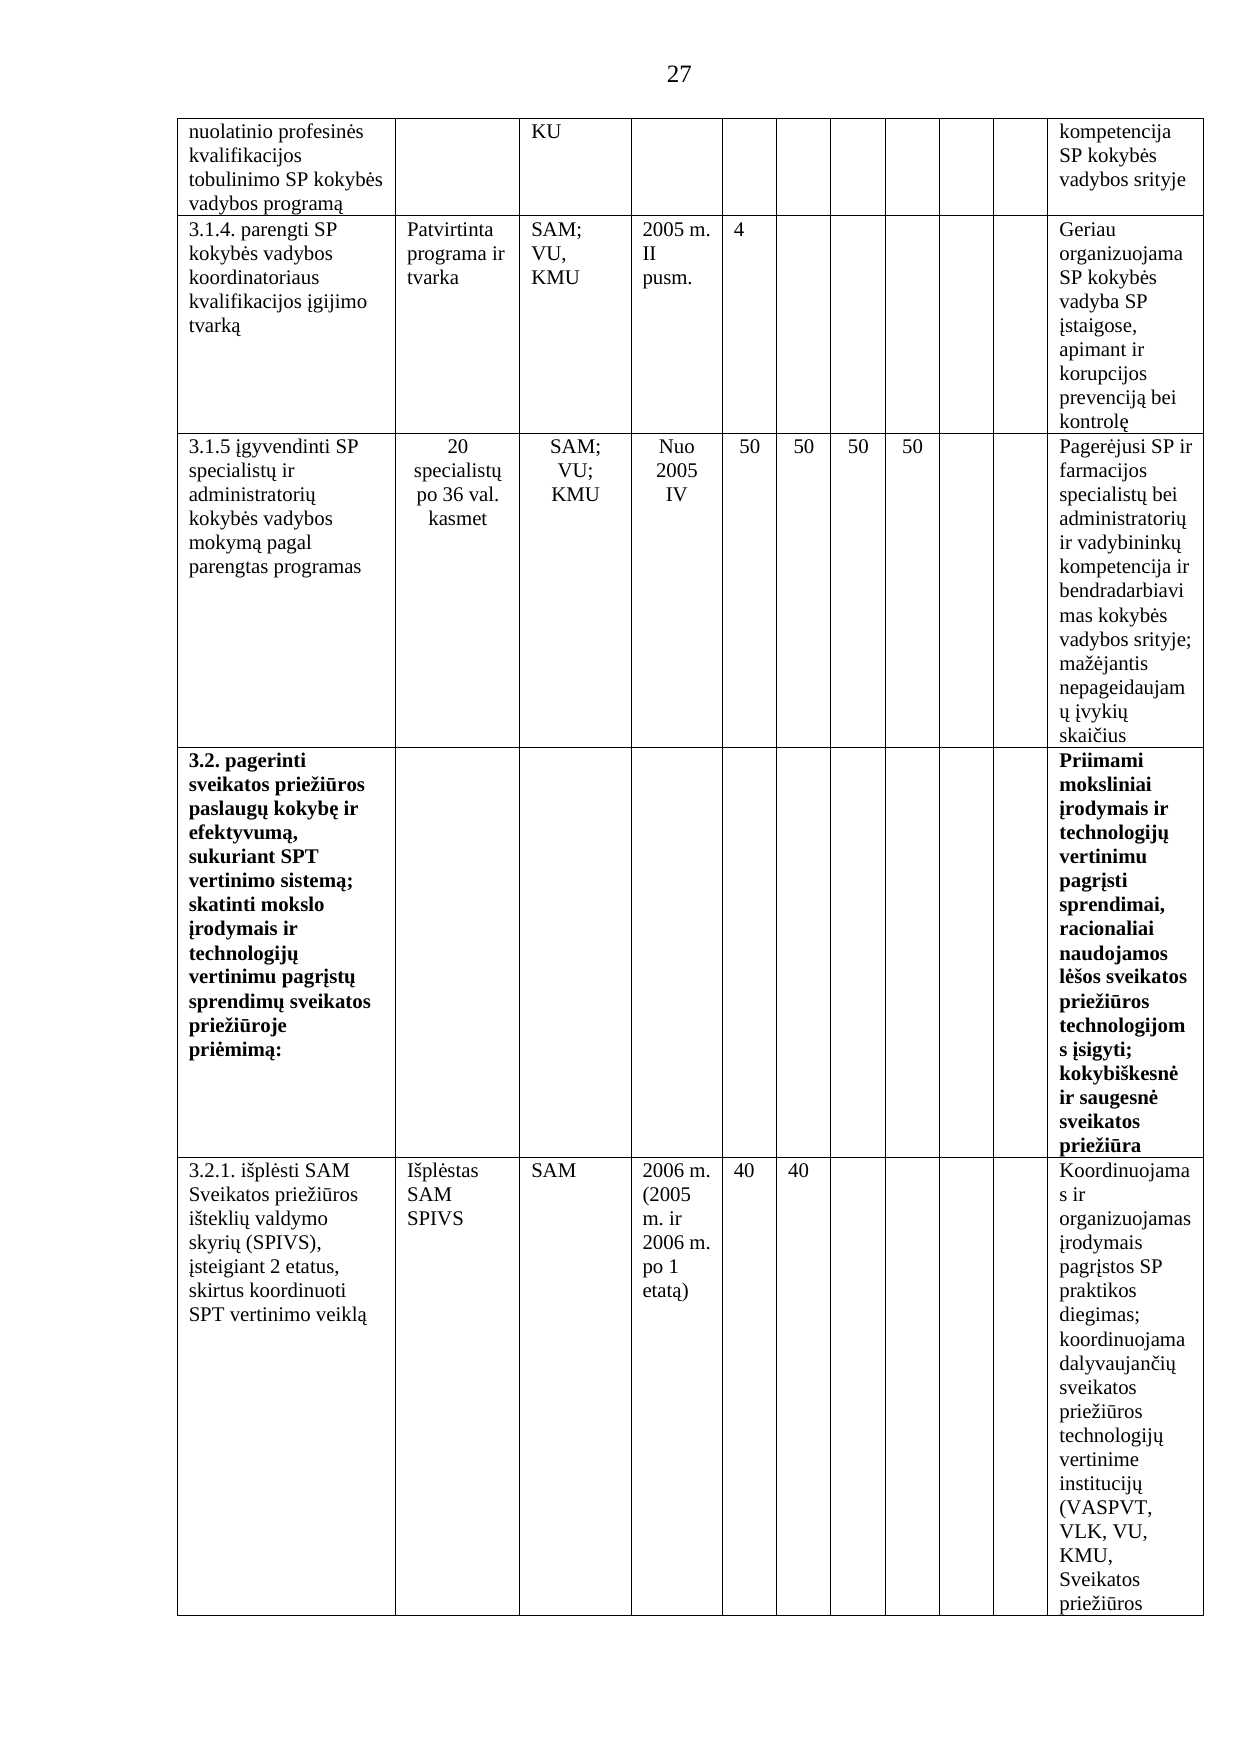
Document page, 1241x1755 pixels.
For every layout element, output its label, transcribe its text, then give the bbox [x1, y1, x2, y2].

table_cell [994, 216, 1047, 433]
table_cell Išplėstas SAM SPIVS [396, 1158, 519, 1615]
table_cell 3.1.4. parengti SP kokybės vadybos koordinatoriaus kvalifikacijos įgijimo tvarką [178, 216, 395, 433]
table_cell SAM; VU; KMU [520, 434, 631, 747]
table_cell [520, 748, 631, 1157]
table_cell Patvirtinta programa ir tvarka [396, 216, 519, 433]
table_cell 40 [777, 1158, 830, 1615]
table_cell Pagerėjusi SP ir farmacijos specialistų bei administratorių ir vadybininkų kompetencija ir bendradarbiavimas kokybės vadybos srityje; mažėjantis nepageidaujamų įvykių skaičius [1048, 434, 1203, 747]
table_cell 2006 m. (2005 m. ir 2006 m. po 1 etatą) [632, 1158, 722, 1615]
table_cell [994, 434, 1047, 747]
table_cell 4 [723, 216, 776, 433]
table_cell [994, 1158, 1047, 1615]
table_cell [777, 119, 830, 215]
table_cell Nuo 2005 IV [632, 434, 722, 747]
table_cell [777, 748, 830, 1157]
table_cell [831, 1158, 885, 1615]
table_cell [940, 434, 993, 747]
table_cell 50 [831, 434, 885, 747]
table_cell [940, 1158, 993, 1615]
table_cell 50 [723, 434, 776, 747]
table_cell [831, 216, 885, 433]
table_cell 2005 m. II pusm. [632, 216, 722, 433]
table_cell KU [520, 119, 631, 215]
table_cell 3.2.1. išplėsti SAM Sveikatos priežiūros išteklių valdymo skyrių (SPIVS), įsteigiant 2 etatus, skirtus koordinuoti SPT vertinimo veiklą [178, 1158, 395, 1615]
table_cell SAM [520, 1158, 631, 1615]
table_cell [632, 748, 722, 1157]
table_cell Koordinuojamas ir organizuojamas įrodymais pagrįstos SP praktikos diegimas; koordinuojama dalyvaujančių sveikatos priežiūros technologijų vertinime institucijų (VASPVT, VLK, VU, KMU, Sveikatos priežiūros [1048, 1158, 1203, 1615]
table_cell 3.1.5 įgyvendinti SP specialistų ir administratorių kokybės vadybos mokymą pagal parengtas programas [178, 434, 395, 747]
table_cell kompetencija SP kokybės vadybos srityje [1048, 119, 1203, 215]
table_cell 3.2. pagerinti sveikatos priežiūros paslaugų kokybę ir efektyvumą, sukuriant SPT vertinimo sistemą; skatinti mokslo įrodymais ir technologijų vertinimu pagrįstų sprendimų sveikatos priežiūroje priėmimą: [178, 748, 395, 1157]
table_cell [396, 119, 519, 215]
table_cell [723, 748, 776, 1157]
table_cell [940, 216, 993, 433]
table_cell [994, 748, 1047, 1157]
table_cell 20 specialistų po 36 val. kasmet [396, 434, 519, 747]
table_cell Geriau organizuojama SP kokybės vadyba SP įstaigose, apimant ir korupcijos prevenciją bei kontrolę [1048, 216, 1203, 433]
table_cell [396, 748, 519, 1157]
table_cell [777, 216, 830, 433]
table_cell Priimami moksliniai įrodymais ir technologijų vertinimu pagrįsti sprendimai, racionaliai naudojamos lėšos sveikatos priežiūros technologijoms įsigyti; kokybiškesnė ir saugesnė sveikatos priežiūra [1048, 748, 1203, 1157]
table_cell [831, 119, 885, 215]
table_cell [632, 119, 722, 215]
table_cell 40 [723, 1158, 776, 1615]
table_cell SAM; VU, KMU [520, 216, 631, 433]
table_cell [940, 119, 993, 215]
table_cell nuolatinio profesinės kvalifikacijos tobulinimo SP kokybės vadybos programą [178, 119, 395, 215]
table_cell [886, 748, 939, 1157]
table_cell [831, 748, 885, 1157]
table_cell 50 [777, 434, 830, 747]
table_cell [723, 119, 776, 215]
table_cell [886, 1158, 939, 1615]
table_cell [886, 119, 939, 215]
table_cell [886, 216, 939, 433]
table_cell 50 [886, 434, 939, 747]
table_cell [940, 748, 993, 1157]
table_cell [994, 119, 1047, 215]
